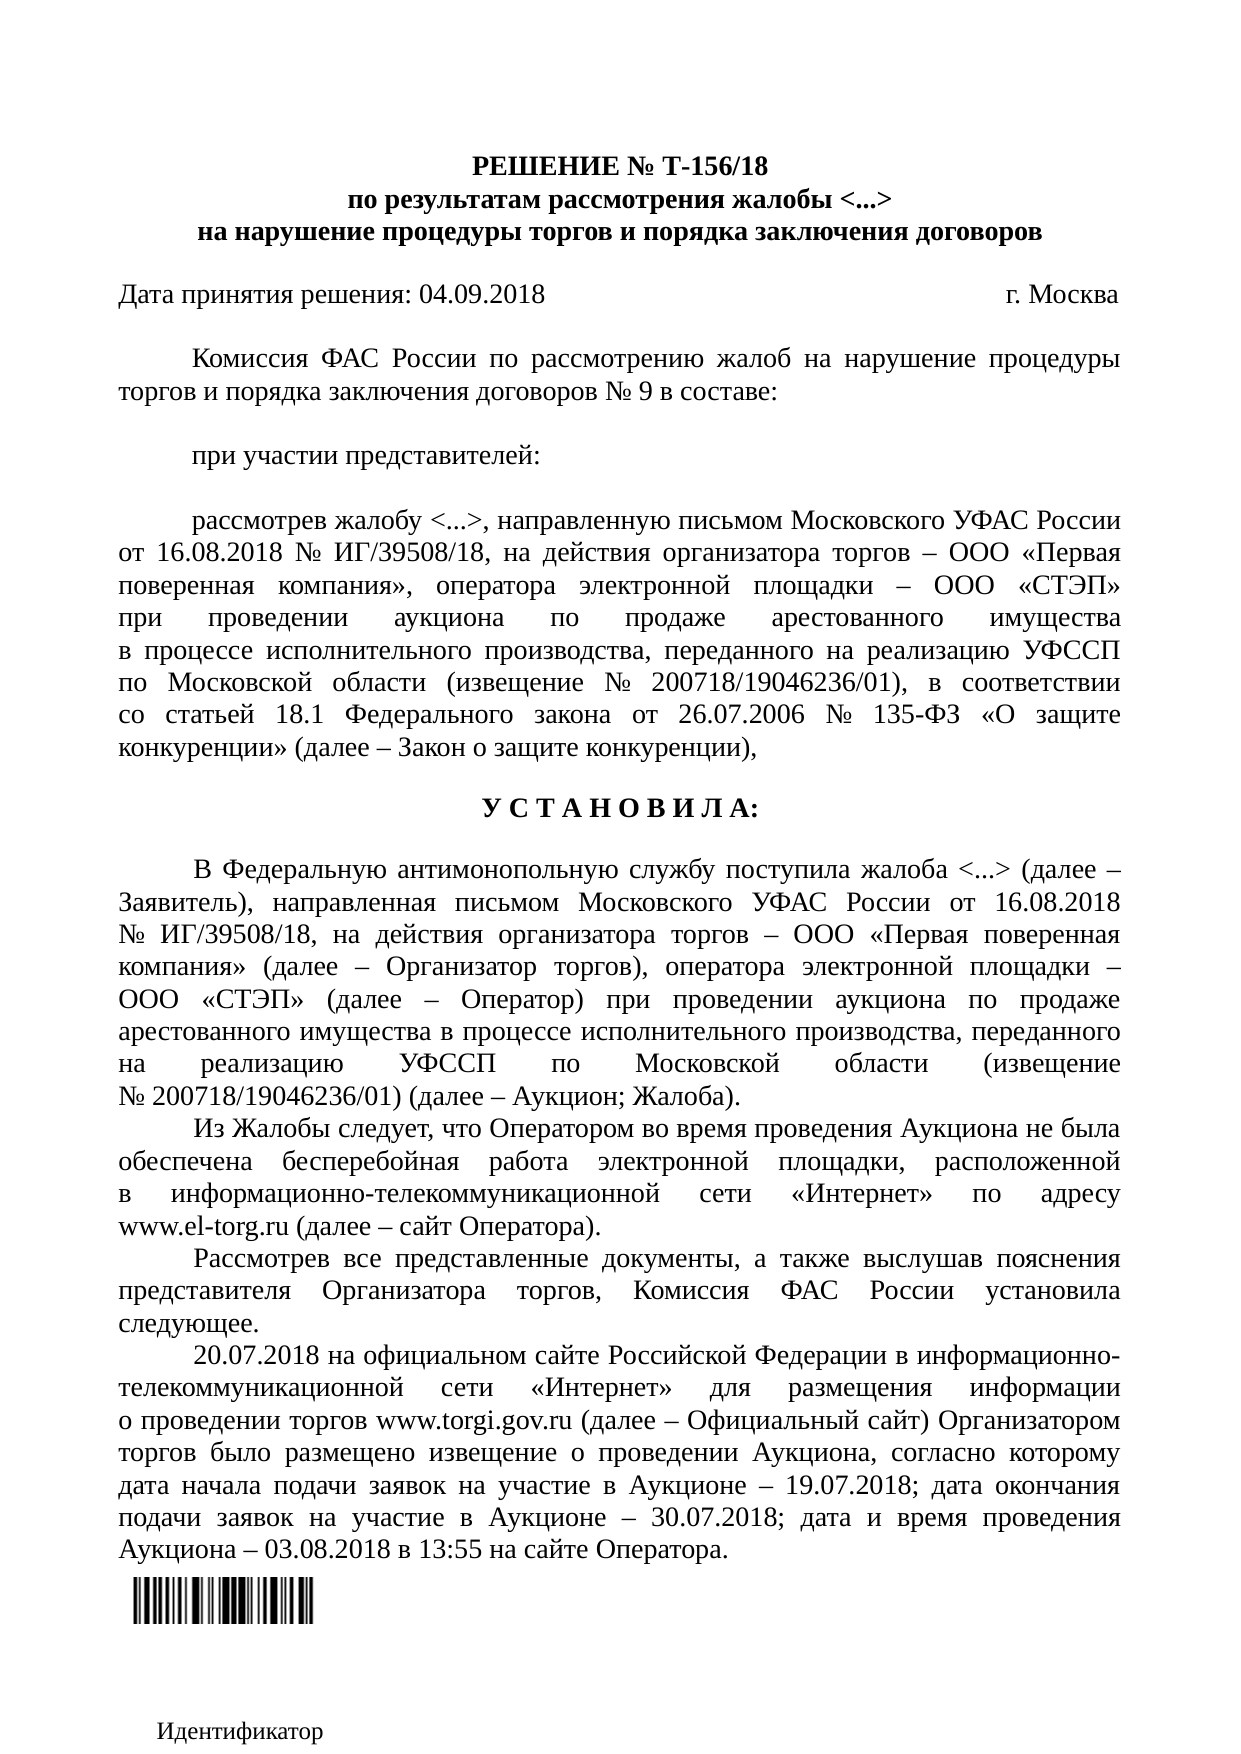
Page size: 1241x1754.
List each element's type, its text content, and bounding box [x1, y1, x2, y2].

text У С Т А Н О В И Л А: [118, 791, 1122, 823]
text Рассмотрев все представленные документы, а также выслушав пояснения представителя Организатора торгов, Комиссия ФАС России установила следующее. [118, 1241, 1122, 1338]
text Дата принятия решения: 04.09.2018 г. Москва [118, 278, 1122, 310]
text 20.07.2018 на официальном сайте Российской Федерации в информационно-телекоммуникационной сети «Интернет» для размещения информации о проведении торгов www.torgi.gov.ru (далее – Официальный сайт) Организатором торгов было размещено извещение о проведении Аукциона, согласно которому дата начала подачи заявок на участие в Аукционе – 19.07.2018; дата окончания подачи заявок на участие в Аукционе – 30.07.2018; дата и время проведения Аукциона – 03.08.2018 в 13:55 на сайте Оператора. [118, 1338, 1122, 1565]
text рассмотрев жалобу <...>, направленную письмом Московского УФАС России от 16.08.2018 № ИГ/39508/18, на действия организатора торгов – ООО «Первая поверенная компания», оператора электронной площадки – ООО «СТЭП» при проведении аукциона по продаже арестованного имущества в процессе исполнительного производства, переданного на реализацию УФССП по Московской области (извещение № 200718/19046236/01), в соответствии со статьей 18.1 Федерального закона от 26.07.2006 № 135-ФЗ «О защите конкуренции» (далее – Закон о защите конкуренции), [118, 503, 1122, 762]
text В Федеральную антимонопольную службу поступила жалоба <...> (далее – Заявитель), направленная письмом Московского УФАС России от 16.08.2018 № ИГ/39508/18, на действия организатора торгов – ООО «Первая поверенная компания» (далее – Организатор торгов), оператора электронной площадки – ООО «СТЭП» (далее – Оператор) при проведении аукциона по продаже арестованного имущества в процессе исполнительного производства, переданного на реализацию УФССП по Московской области (извещение № 200718/19046236/01) (далее – Аукцион; Жалоба). [118, 852, 1122, 1111]
text при участии представителей: [118, 438, 1122, 471]
text РЕШЕНИЕ № Т-156/18 по результатам рассмотрения жалобы <...> на нарушение процедуры торгов и порядка заключения договоров [118, 149, 1122, 246]
picture [118, 1577, 331, 1624]
text Из Жалобы следует, что Оператором во время проведения Аукциона не была обеспечена бесперебойная работа электронной площадки, расположенной в информационно-телекоммуникационной сети «Интернет» по адресу www.el-torg.ru (далее – сайт Оператора). [118, 1111, 1122, 1241]
text Комиссия ФАС России по рассмотрению жалоб на нарушение процедуры торгов и порядка заключения договоров № 9 в составе: [118, 341, 1122, 406]
